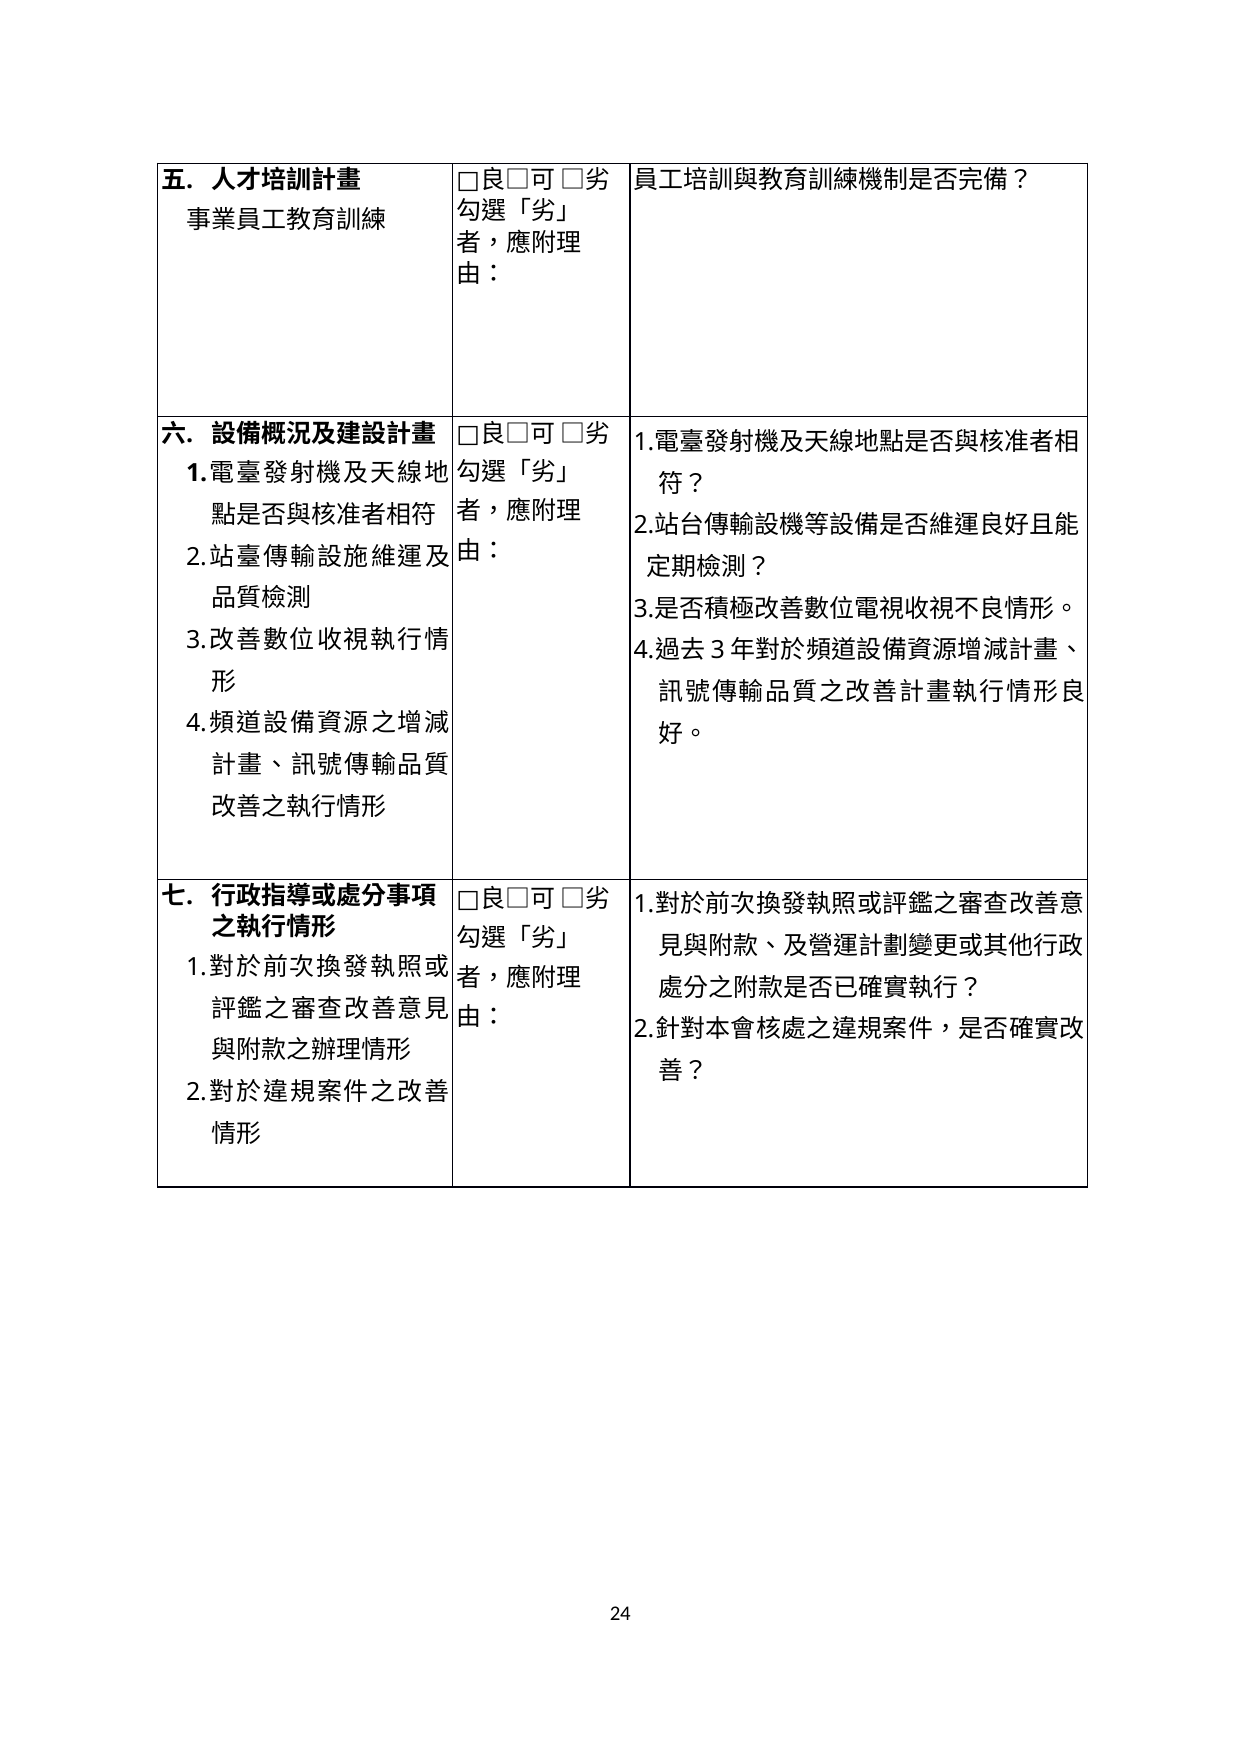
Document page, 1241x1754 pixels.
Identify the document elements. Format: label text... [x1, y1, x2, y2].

table_cell 人才培訓計畫 事業員工教育訓練 [158, 164, 452, 416]
table_cell 設備概況及建設計畫 1.電臺發射機及天線地點是否與核准者相符 2.站臺傳輸設施維運及品質檢測 3.改善數位收視執行情形 4.頻道設備資源之增減計畫、訊號傳輸品質改善之執行情形 [158, 417, 452, 878]
table_cell 1.電臺發射機及天線地點是否與核准者相 符？ 2.站台傳輸設機等設備是否維運良好且能 定期檢測？ 3.是否積極改善數位電視收視不良情形。 4.過去3年對於頻道設備資源增減計畫、訊號傳輸品質之改善計畫執行情形良好。 [631, 417, 1087, 878]
table_cell 行政指導或處分事項之執行情形 1.對於前次換發執照或評鑑之審查改善意見與附款之辦理情形 2.對於違規案件之改善情形 [158, 880, 452, 1186]
table_cell □良□可 □劣 勾選「劣」者，應附理由： [453, 880, 629, 1186]
table_cell 員工培訓與教育訓練機制是否完備？ [631, 164, 1087, 416]
table_cell □良□可 □劣 勾選「劣」者，應附理由： [453, 417, 629, 878]
table_cell 1.對於前次換發執照或評鑑之審查改善意見與附款、及營運計劃變更或其他行政處分之附款是否已確實執行？ 2.針對本會核處之違規案件，是否確實改善？ [631, 880, 1087, 1186]
table_cell □良□可 □劣 勾選「劣」者，應附理由： [453, 164, 629, 416]
